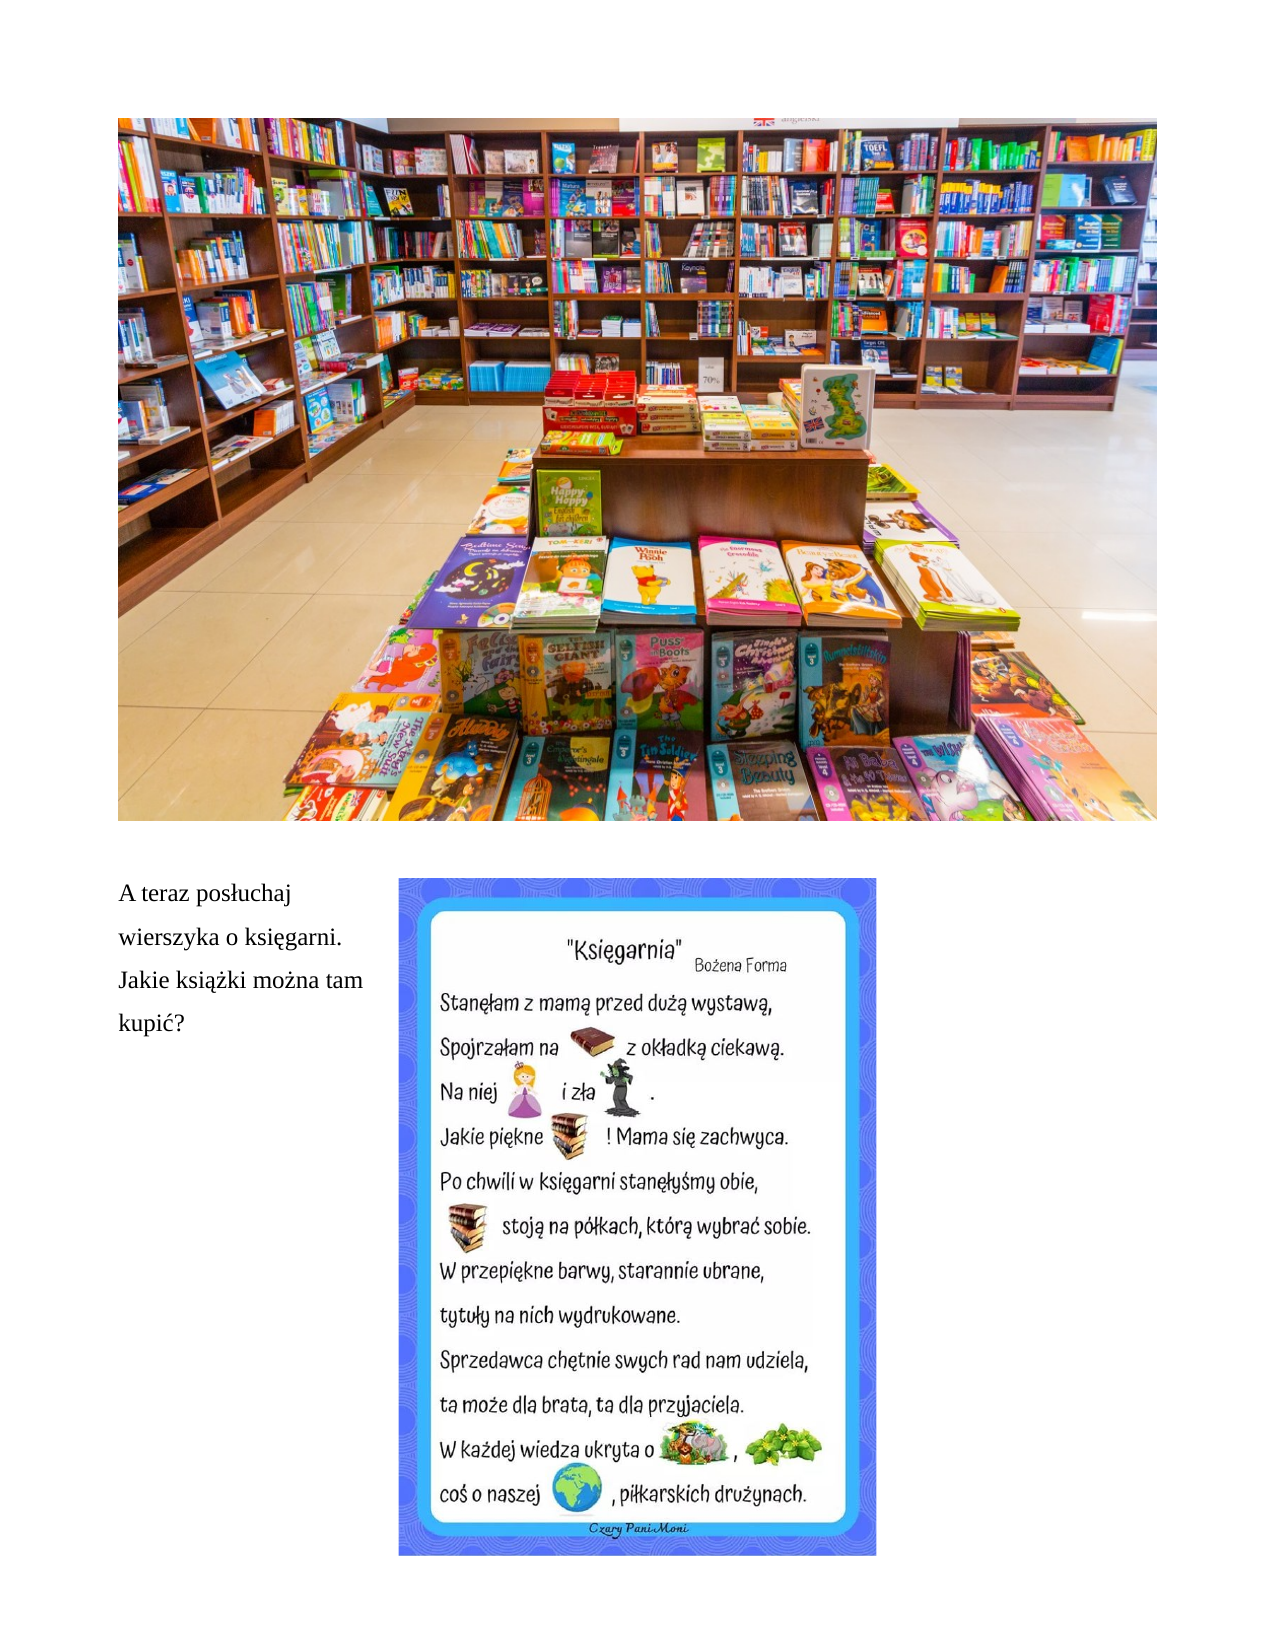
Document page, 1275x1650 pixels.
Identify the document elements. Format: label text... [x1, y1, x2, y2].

picture [118, 118, 1157, 821]
text A teraz posłuchaj wierszyka o księgarni. Jakie książki można tam kupić? [118, 878, 398, 1037]
picture [398, 878, 877, 1556]
text [877, 878, 1157, 1037]
